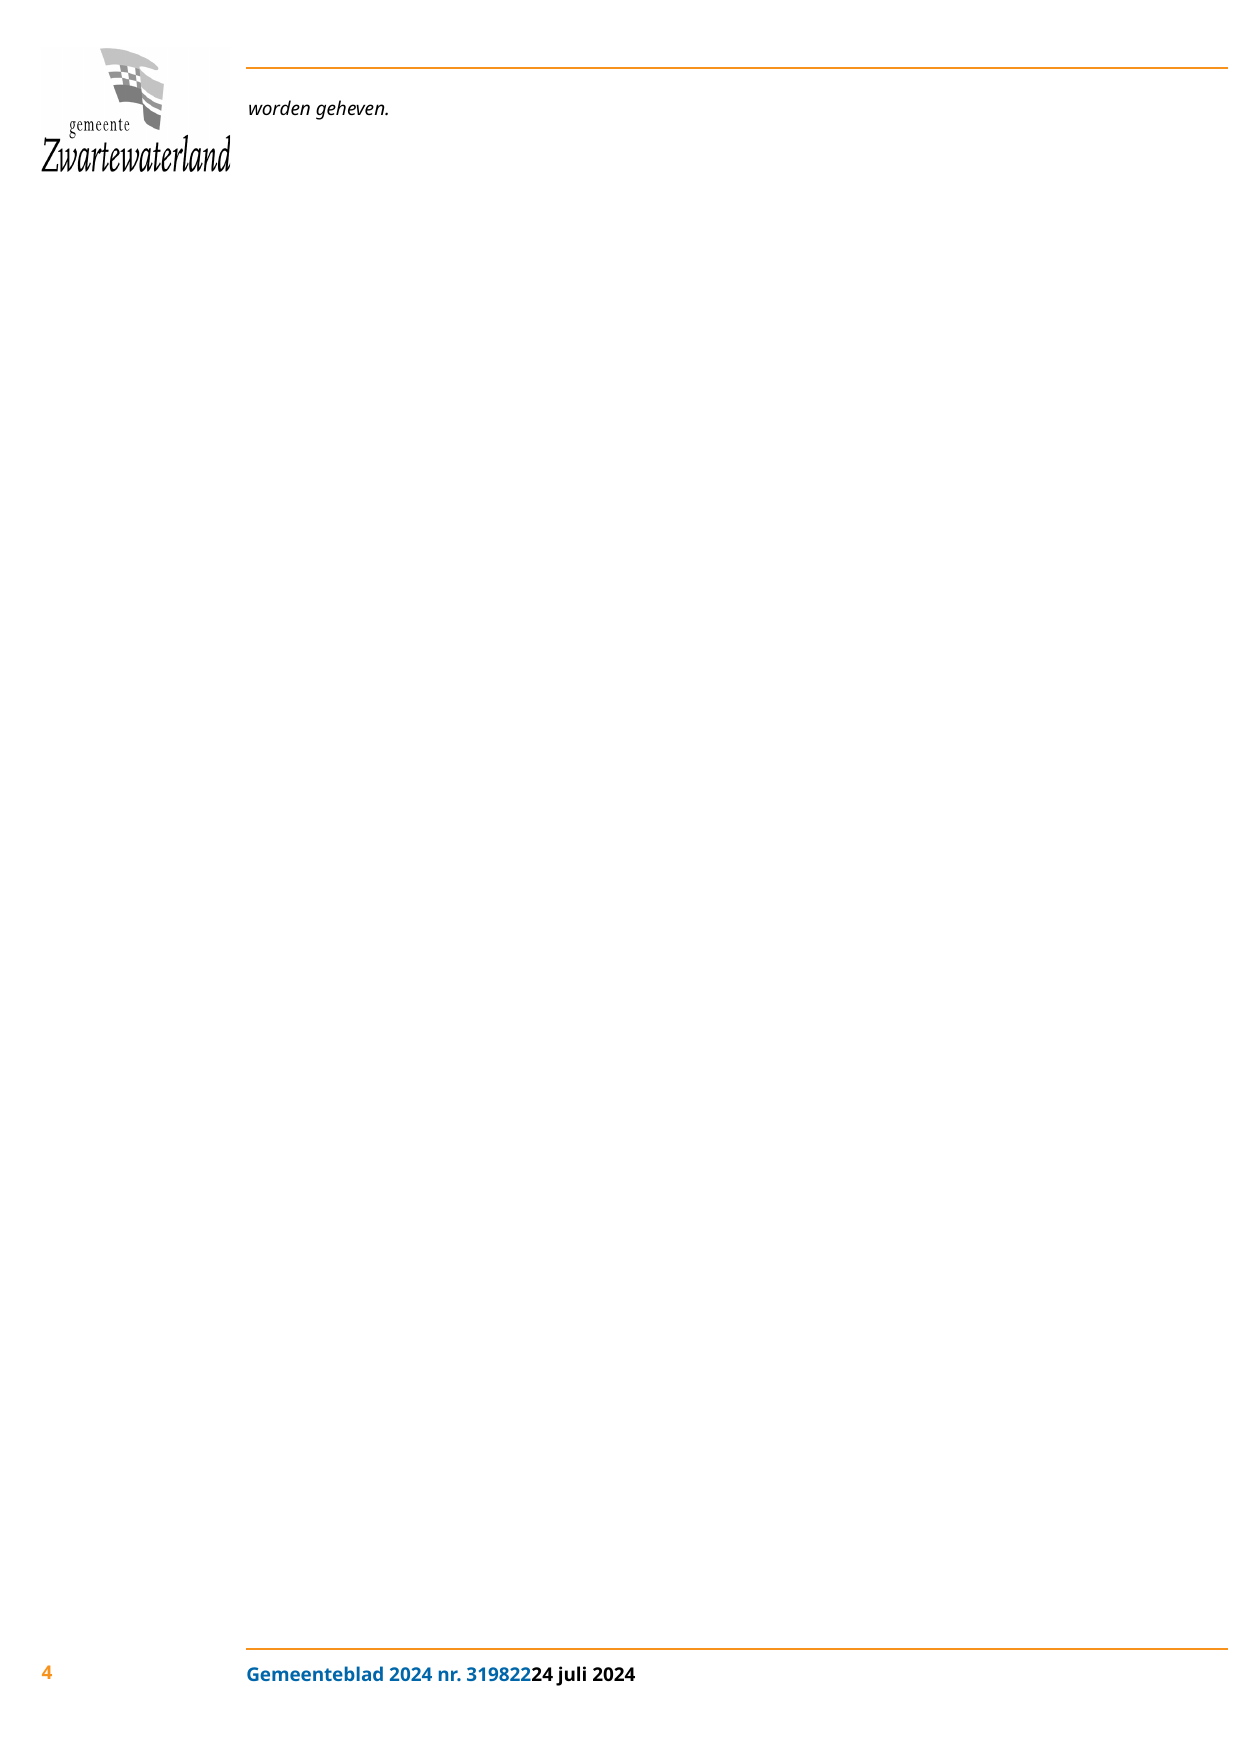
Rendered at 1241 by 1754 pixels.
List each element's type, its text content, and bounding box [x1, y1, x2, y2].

picture [41, 47, 231, 172]
text worden geheven. [248, 95, 1152, 121]
